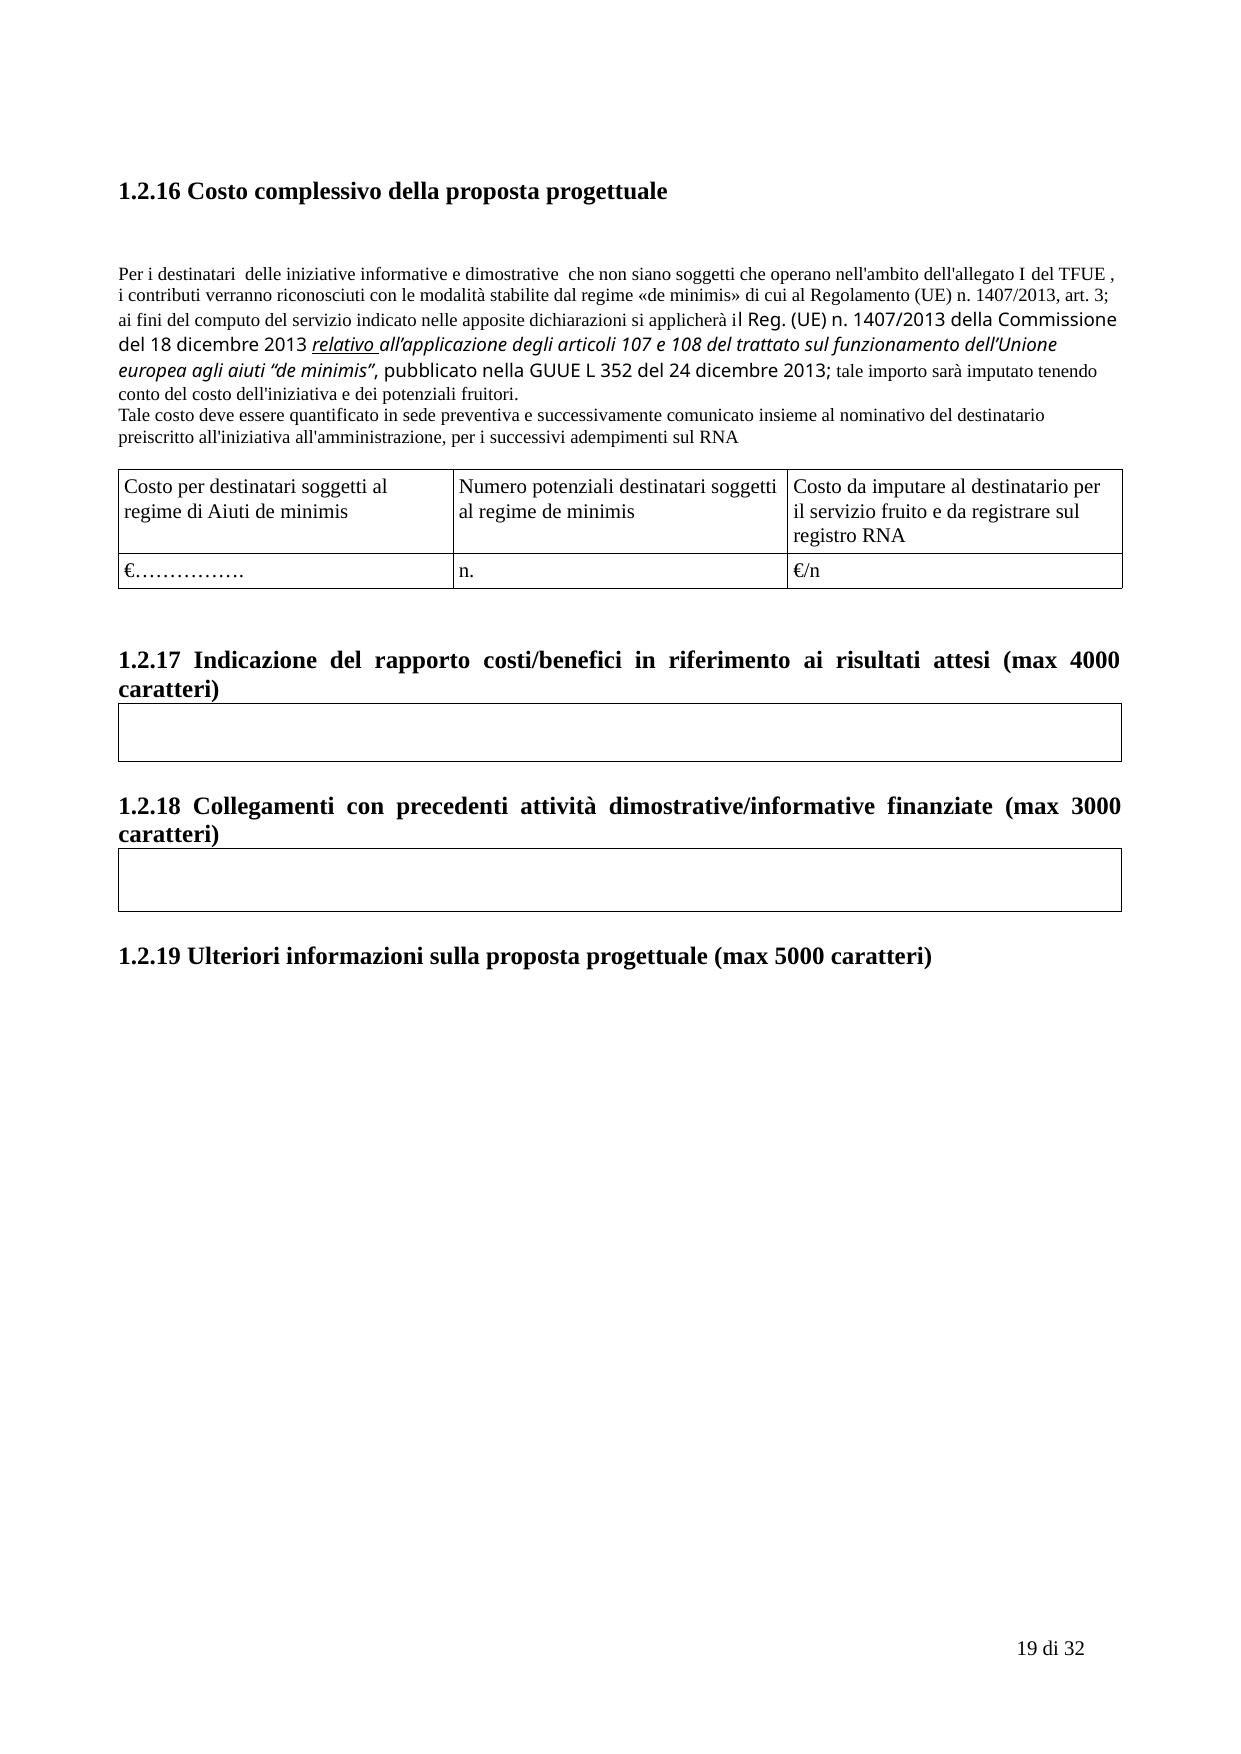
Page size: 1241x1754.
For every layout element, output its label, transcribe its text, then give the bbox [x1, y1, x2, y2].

table_cell n. [454, 554, 787, 588]
text Per i destinatari delle iniziative informative e dimostrative che non siano soggetti che operano nell'ambito dell'allegato I del TFUE , i contributi verranno riconosciuti con le modalità stabilite dal regime «de minimis» di cui al Regolamento (UE) n. 1407/2013, art. 3; ai fini del computo del servizio indicato nelle apposite dichiarazioni si applicherà il Reg. (UE) n. 1407/2013 della Commissione del 18 dicembre 2013 relativo all’applicazione degli articoli 107 e 108 del trattato sul funzionamento dell’Unione europea agli aiuti “de minimis”, pubblicato nella GUUE L 352 del 24 dicembre 2013; tale importo sarà imputato tenendo conto del costo dell'iniziativa e dei potenziali fruitori. [118, 263, 1122, 404]
table_header Numero potenziali destinatari soggetti al regime de minimis [454, 470, 787, 552]
text Tale costo deve essere quantificato in sede preventiva e successivamente comunicato insieme al nominativo del destinatario preiscritto all'iniziativa all'amministrazione, per i successivi adempimenti sul RNA [118, 404, 1122, 447]
table_cell €……………. [119, 554, 453, 588]
subtitle 1.2.17 Indicazione del rapporto costi/benefici in riferimento ai risultati attesi (max 4000 caratteri) [118, 646, 1122, 703]
table_header Costo da imputare al destinatario per il servizio fruito e da registrare sul registro RNA [788, 470, 1122, 552]
subtitle 1.2.18 Collegamenti con precedenti attività dimostrative/informative finanziate (max 3000 caratteri) [118, 791, 1122, 848]
table_cell €/n [788, 554, 1122, 588]
subtitle 1.2.19 Ulteriori informazioni sulla proposta progettuale (max 5000 caratteri) [118, 941, 1122, 969]
subtitle 1.2.16 Costo complessivo della proposta progettuale [118, 176, 1122, 205]
table_header Costo per destinatari soggetti al regime di Aiuti de minimis [119, 470, 453, 552]
